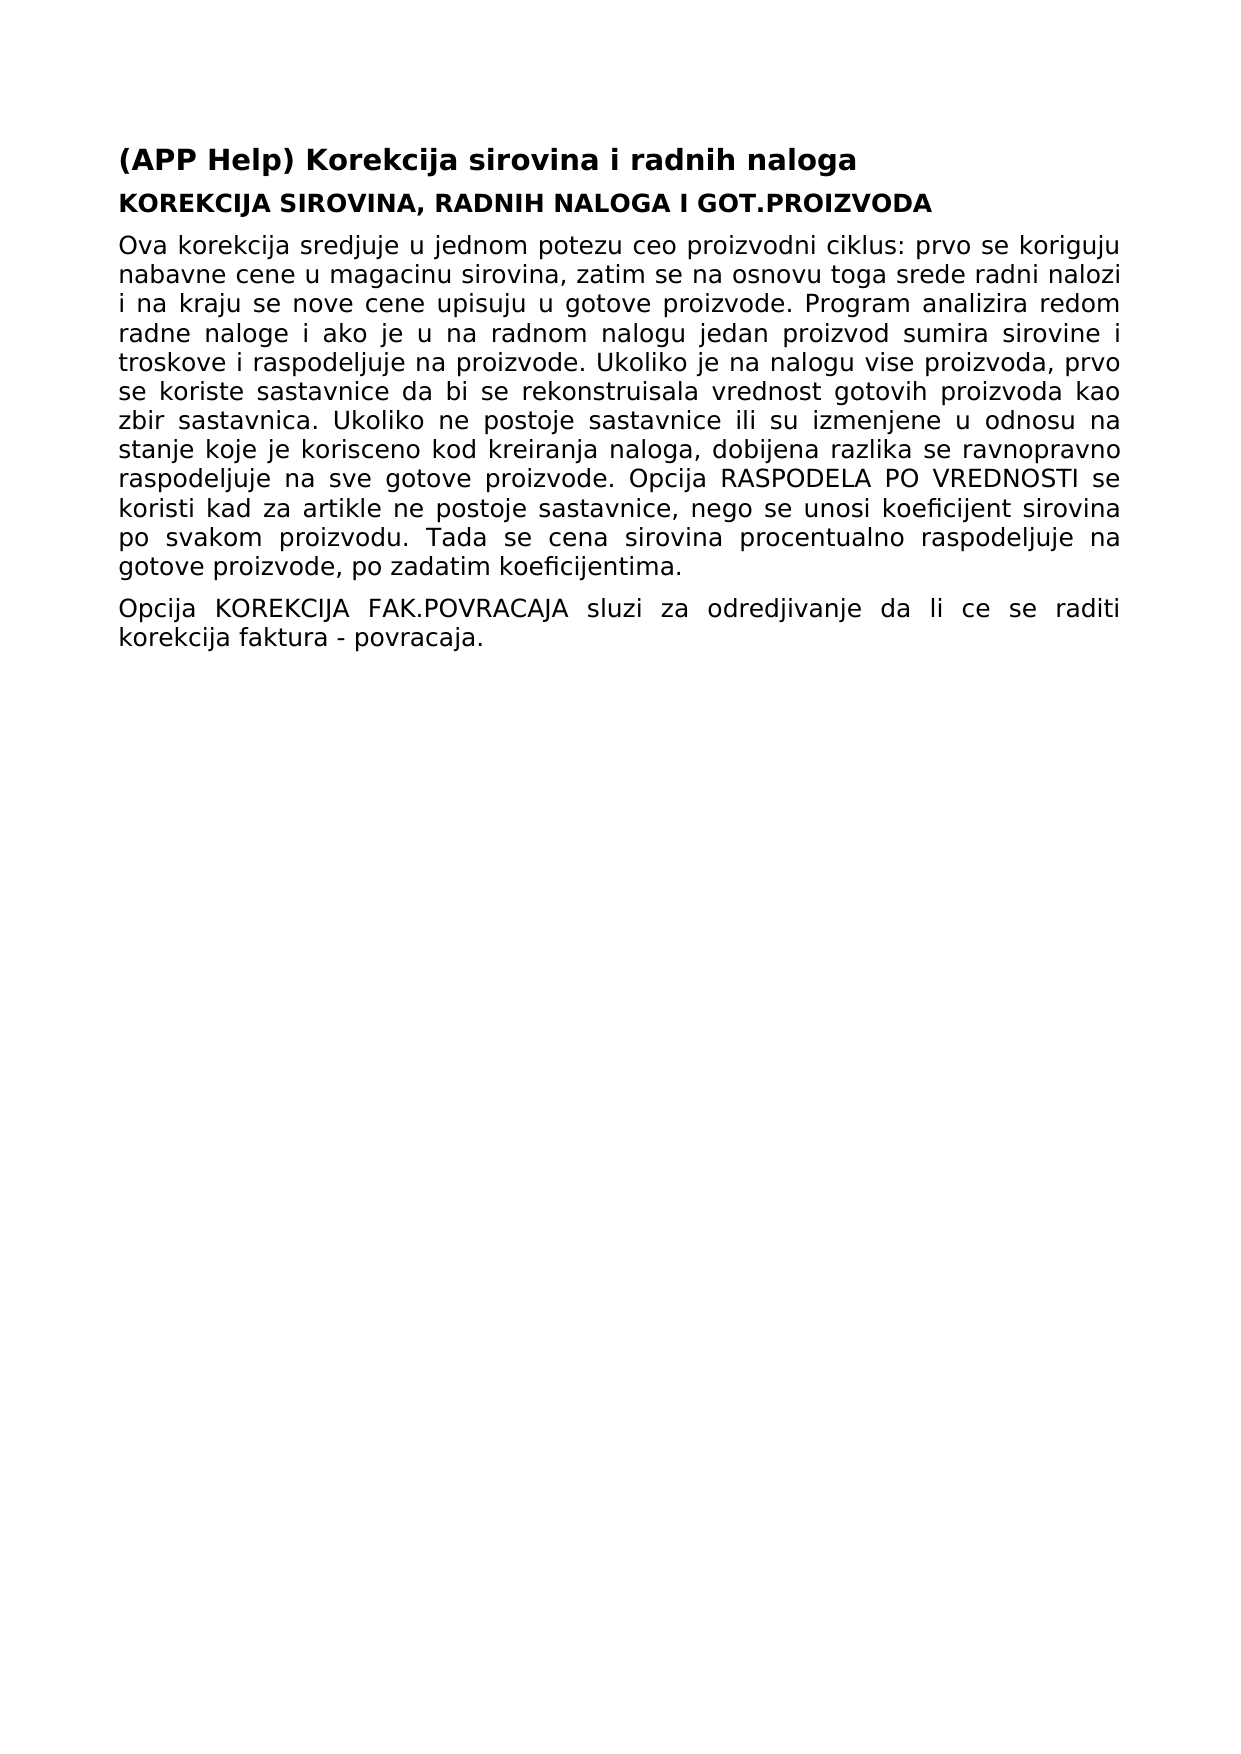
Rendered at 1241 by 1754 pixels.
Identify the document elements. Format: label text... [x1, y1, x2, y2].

text Ova korekcija sredjuje u jednom potezu ceo proizvodni ciklus: prvo se koriguju nabavne cene u magacinu sirovina, zatim se na osnovu toga srede radni nalozi i na kraju se nove cene upisuju u gotove proizvode. Program analizira redom radne naloge i ako je u na radnom nalogu jedan proizvod sumira sirovine i troskove i raspodeljuje na proizvode. Ukoliko je na nalogu vise proizvoda, prvo se koriste sastavnice da bi se rekonstruisala vrednost gotovih proizvoda kao zbir sastavnica. Ukoliko ne postoje sastavnice ili su izmenjene u odnosu na stanje koje je korisceno kod kreiranja naloga, dobijena razlika se ravnopravno raspodeljuje na sve gotove proizvode. Opcija RASPODELA PO VREDNOSTI se koristi kad za artikle ne postoje sastavnice, nego se unosi koeficijent sirovina po svakom proizvodu. Tada se cena sirovina procentualno raspodeljuje na gotove proizvode, po zadatim koeficijentima. [118, 231, 1122, 581]
text Opcija KOREKCIJA FAK.POVRACAJA sluzi za odredjivanje da li ce se raditi korekcija faktura - povracaja. [118, 594, 1122, 652]
text KOREKCIJA SIROVINA, RADNIH NALOGA I GOT.PROIZVODA [118, 189, 1122, 219]
subtitle (APP Help) Korekcija sirovina i radnih naloga [118, 143, 1122, 177]
